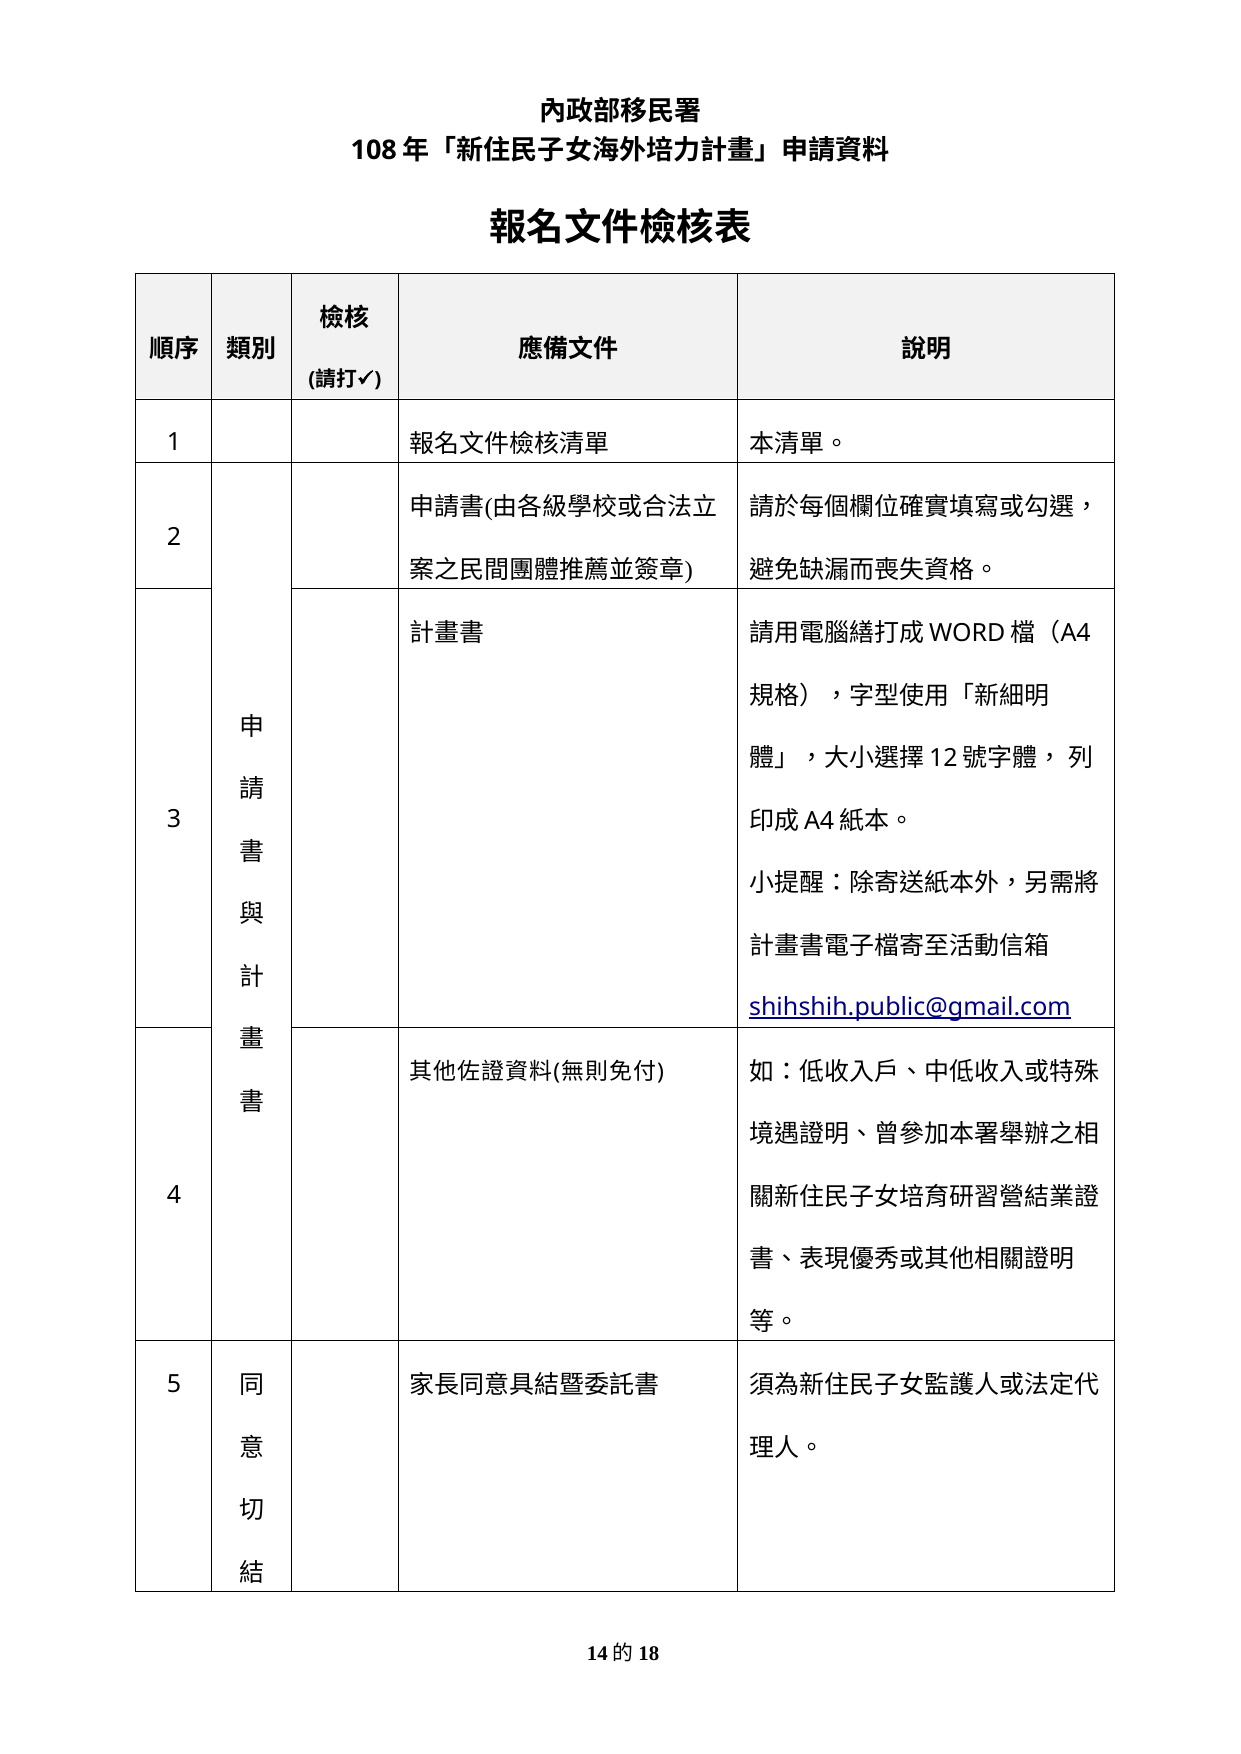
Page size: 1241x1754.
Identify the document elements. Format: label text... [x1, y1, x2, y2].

table_cell 如：低收入戶、中低收入或特殊境遇證明、曾參加本署舉辦之相關新住民子女培育研習營結業證書、表現優秀或其他相關證明等。 [738, 1028, 1114, 1340]
table_cell [292, 463, 398, 588]
table_cell [292, 1028, 398, 1340]
table_header 順序 [136, 274, 211, 398]
text 報名文件檢核表 [136, 183, 1104, 245]
table_cell [292, 400, 398, 462]
table_cell 本清單。 [738, 400, 1114, 462]
table_cell [292, 589, 398, 1027]
table_cell 計畫書 [399, 589, 737, 1027]
table_cell 須為新住民子女監護人或法定代理人。 [738, 1341, 1114, 1591]
table_cell 報名文件檢核清單 [399, 400, 737, 462]
table_cell 申請書與計畫書 [212, 463, 291, 1340]
table_cell 其他佐證資料(無則免付) [399, 1028, 737, 1340]
table_cell 請用電腦繕打成WORD檔（A4規格），字型使用「新細明體」，大小選擇12號字體， 列印成A4紙本。 小提醒：除寄送紙本外，另需將計畫書電子檔寄至活動信箱shihshih.public@gmail.com [738, 589, 1114, 1027]
table_cell 申請書(由各級學校或合法立案之民間團體推薦並簽章) [399, 463, 737, 588]
table_cell [292, 1341, 398, 1591]
table_cell 同意切結 [212, 1341, 291, 1591]
table_cell 家長同意具結暨委託書 [399, 1341, 737, 1591]
table_cell 1 [136, 400, 211, 462]
table_cell [212, 400, 291, 462]
table_header 應備文件 [399, 274, 737, 398]
table_cell 4 [136, 1028, 211, 1340]
table_cell 請於每個欄位確實填寫或勾選，避免缺漏而喪失資格。 [738, 463, 1114, 588]
table_header 類別 [212, 274, 291, 398]
table_header 檢核 (請打) [292, 274, 398, 398]
table_cell 3 [136, 589, 211, 1027]
table_cell 5 [136, 1341, 211, 1591]
table_header 說明 [738, 274, 1114, 398]
table_cell 2 [136, 463, 211, 588]
